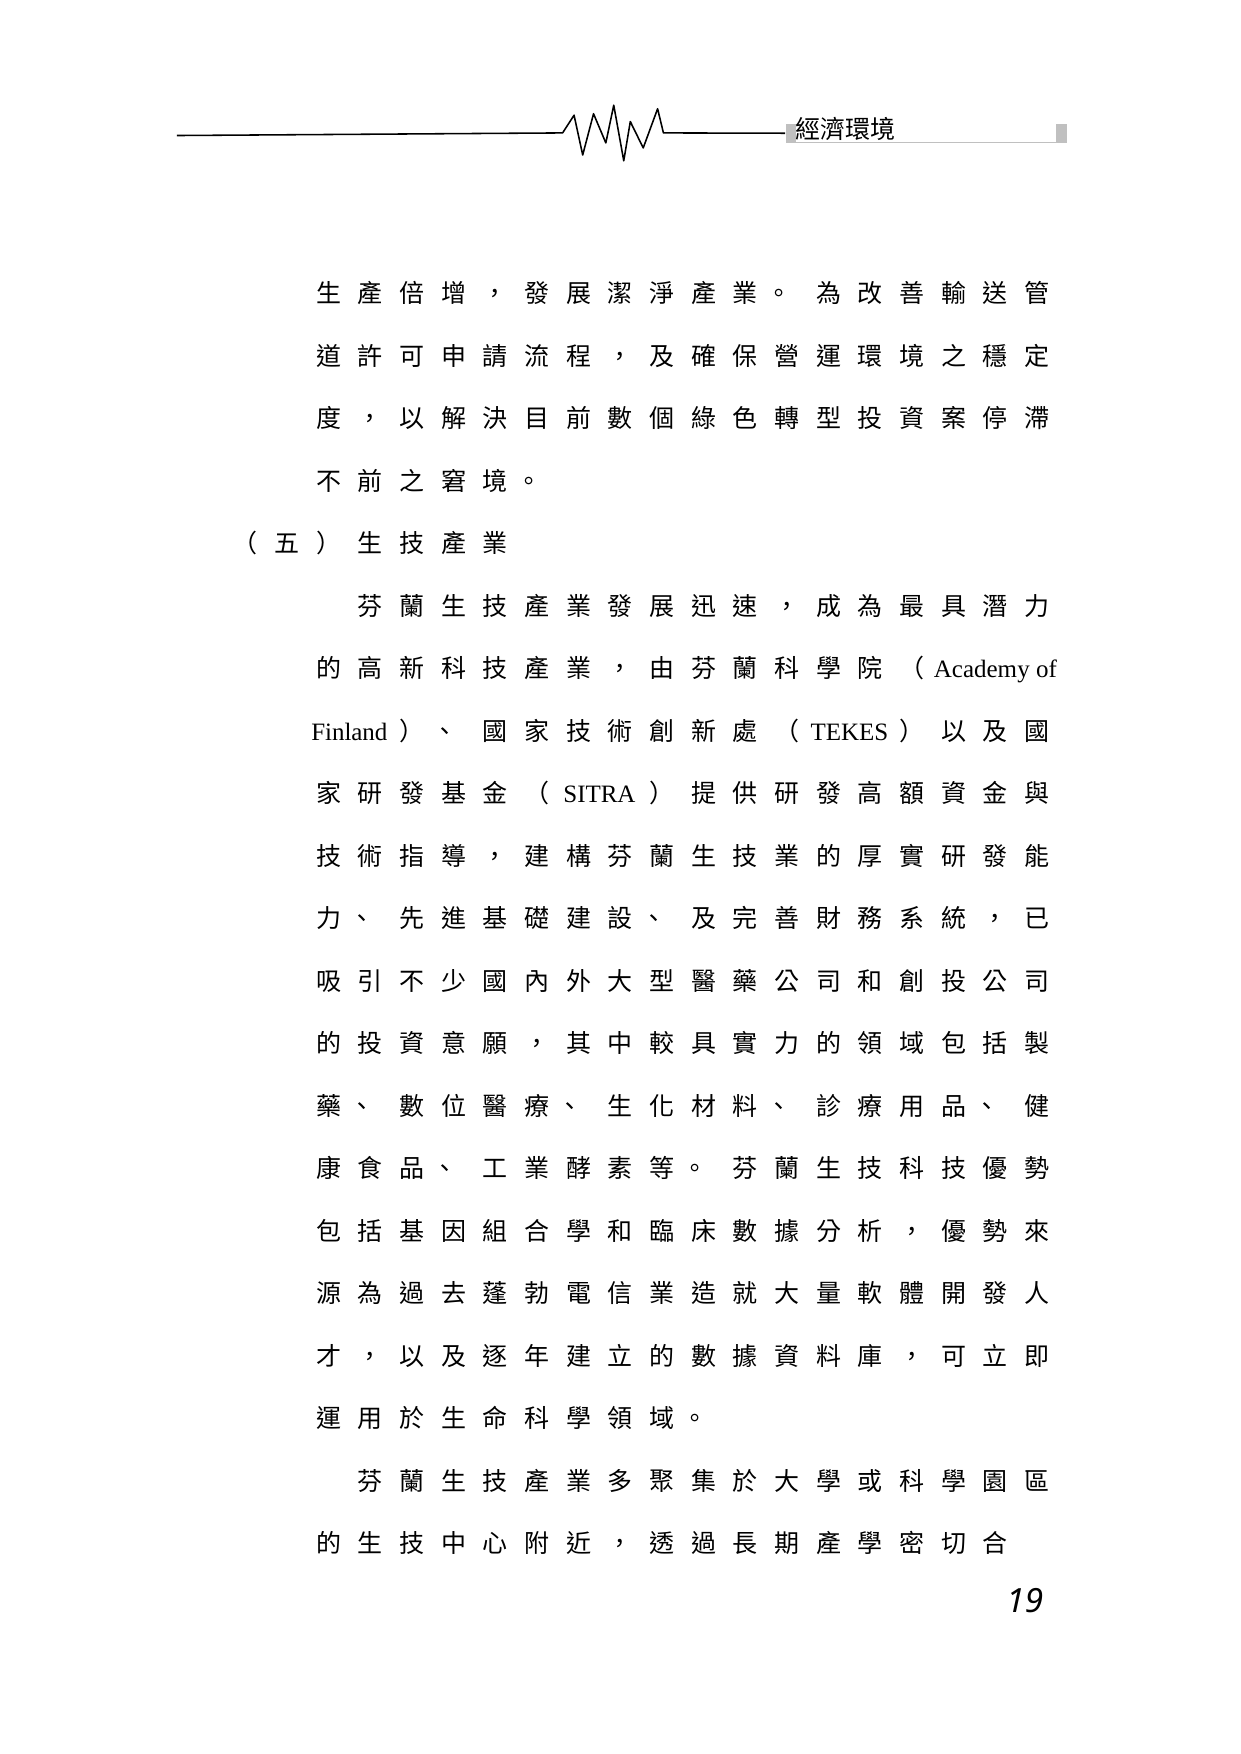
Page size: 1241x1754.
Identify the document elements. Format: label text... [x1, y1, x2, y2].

text 芬蘭生技產業發展迅速，成為最具潛力的高新科技產業，由芬蘭科學院（Academy of Finland）、國家技術創新處（TEKES）以及國家研發基金（SITRA）提供研發高額資金與技術指導，建構芬蘭生技業的厚實研發能力、先進基礎建設、及完善財務系統，已吸引不少國內外大型醫藥公司和創投公司的投資意願，其中較具實力的領域包括製藥、數位醫療、生化材料、診療用品、健康食品、工業酵素等。芬蘭生技科技優勢包括基因組合學和臨床數據分析，優勢來源為過去蓬勃電信業造就大量軟體開發人才，以及逐年建立的數據資料庫，可立即運用於生命科學領域。 [281, 563, 1058, 1438]
text 生產倍增，發展潔淨產業。為改善輸送管道許可申請流程，及確保營運環境之穩定度，以解決目前數個綠色轉型投資案停滯不前之窘境。 [281, 250, 1058, 500]
text （五）生技產業 [207, 500, 1058, 563]
text 芬蘭生技產業多聚集於大學或科學園區的生技中心附近，透過長期產學密切合 [281, 1438, 1058, 1563]
